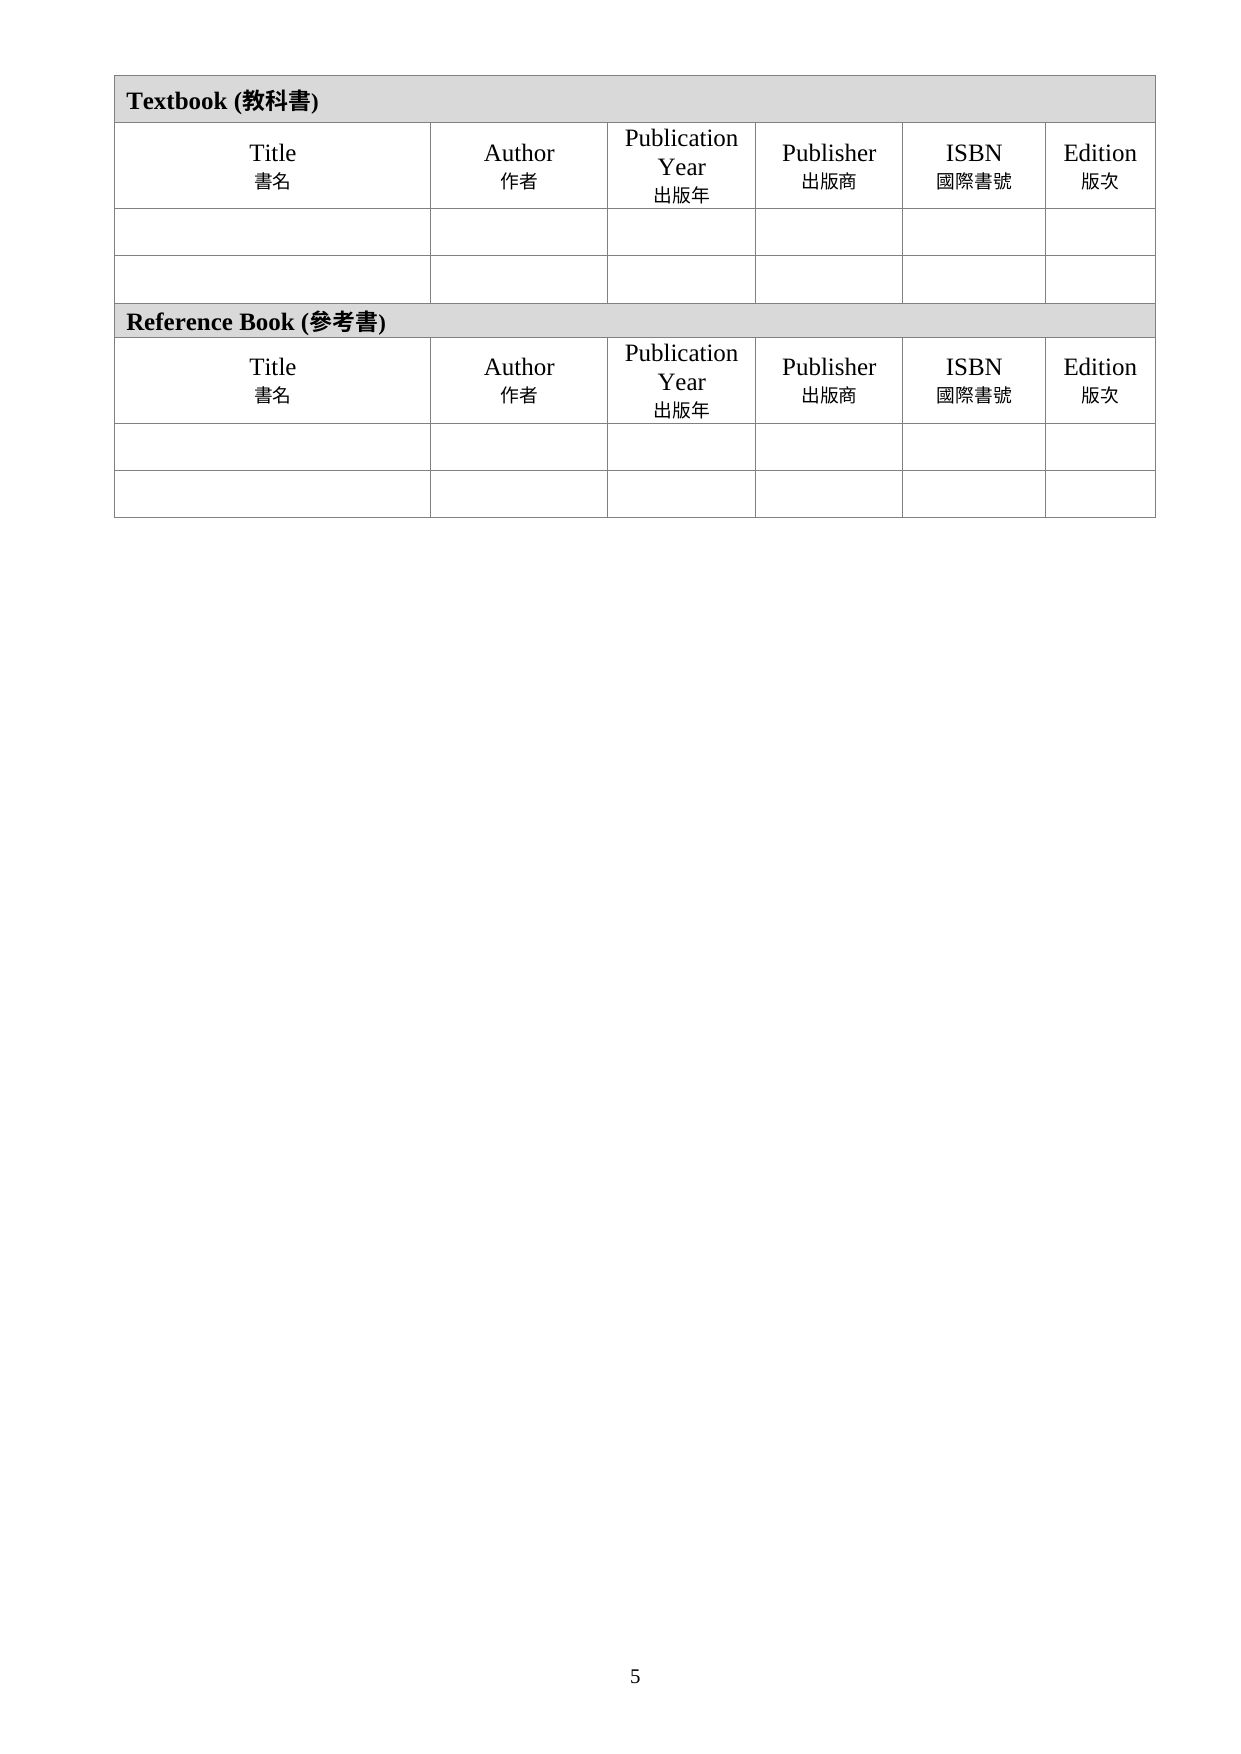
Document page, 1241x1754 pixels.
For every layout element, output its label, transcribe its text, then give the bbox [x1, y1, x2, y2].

table_cell [756, 471, 902, 517]
table_cell [431, 471, 607, 517]
table_cell Publisher 出版商 [756, 338, 902, 423]
table_cell [115, 209, 430, 255]
table_cell ISBN 國際書號 [903, 123, 1045, 208]
table_cell [903, 256, 1045, 303]
table_cell Publication Year 出版年 [608, 338, 755, 423]
table_cell Reference Book (參考書) [115, 304, 1155, 337]
table_cell [903, 209, 1045, 255]
table_cell [608, 424, 755, 470]
table_cell [431, 424, 607, 470]
table_cell [431, 209, 607, 255]
table_cell Edition 版次 [1046, 338, 1155, 423]
table_cell Textbook (教科書) [115, 76, 1155, 122]
table_cell Title 書名 [115, 338, 430, 423]
table_cell Publication Year 出版年 [608, 123, 755, 208]
table_cell Author 作者 [431, 123, 607, 208]
table_cell [756, 424, 902, 470]
table_cell [115, 256, 430, 303]
table_cell [1046, 256, 1155, 303]
table_cell [115, 424, 430, 470]
table_cell [608, 256, 755, 303]
table_cell [431, 256, 607, 303]
table_cell [903, 471, 1045, 517]
table_cell [608, 209, 755, 255]
table_cell [903, 424, 1045, 470]
table_cell [115, 471, 430, 517]
table_cell [1046, 209, 1155, 255]
table_cell ISBN 國際書號 [903, 338, 1045, 423]
table_cell Publisher 出版商 [756, 123, 902, 208]
table_cell [756, 209, 902, 255]
table_cell [608, 471, 755, 517]
table_cell [756, 256, 902, 303]
table_cell [1046, 424, 1155, 470]
table_cell Edition 版次 [1046, 123, 1155, 208]
table_cell Author 作者 [431, 338, 607, 423]
table_cell [1046, 471, 1155, 517]
table_cell Title 書名 [115, 123, 430, 208]
